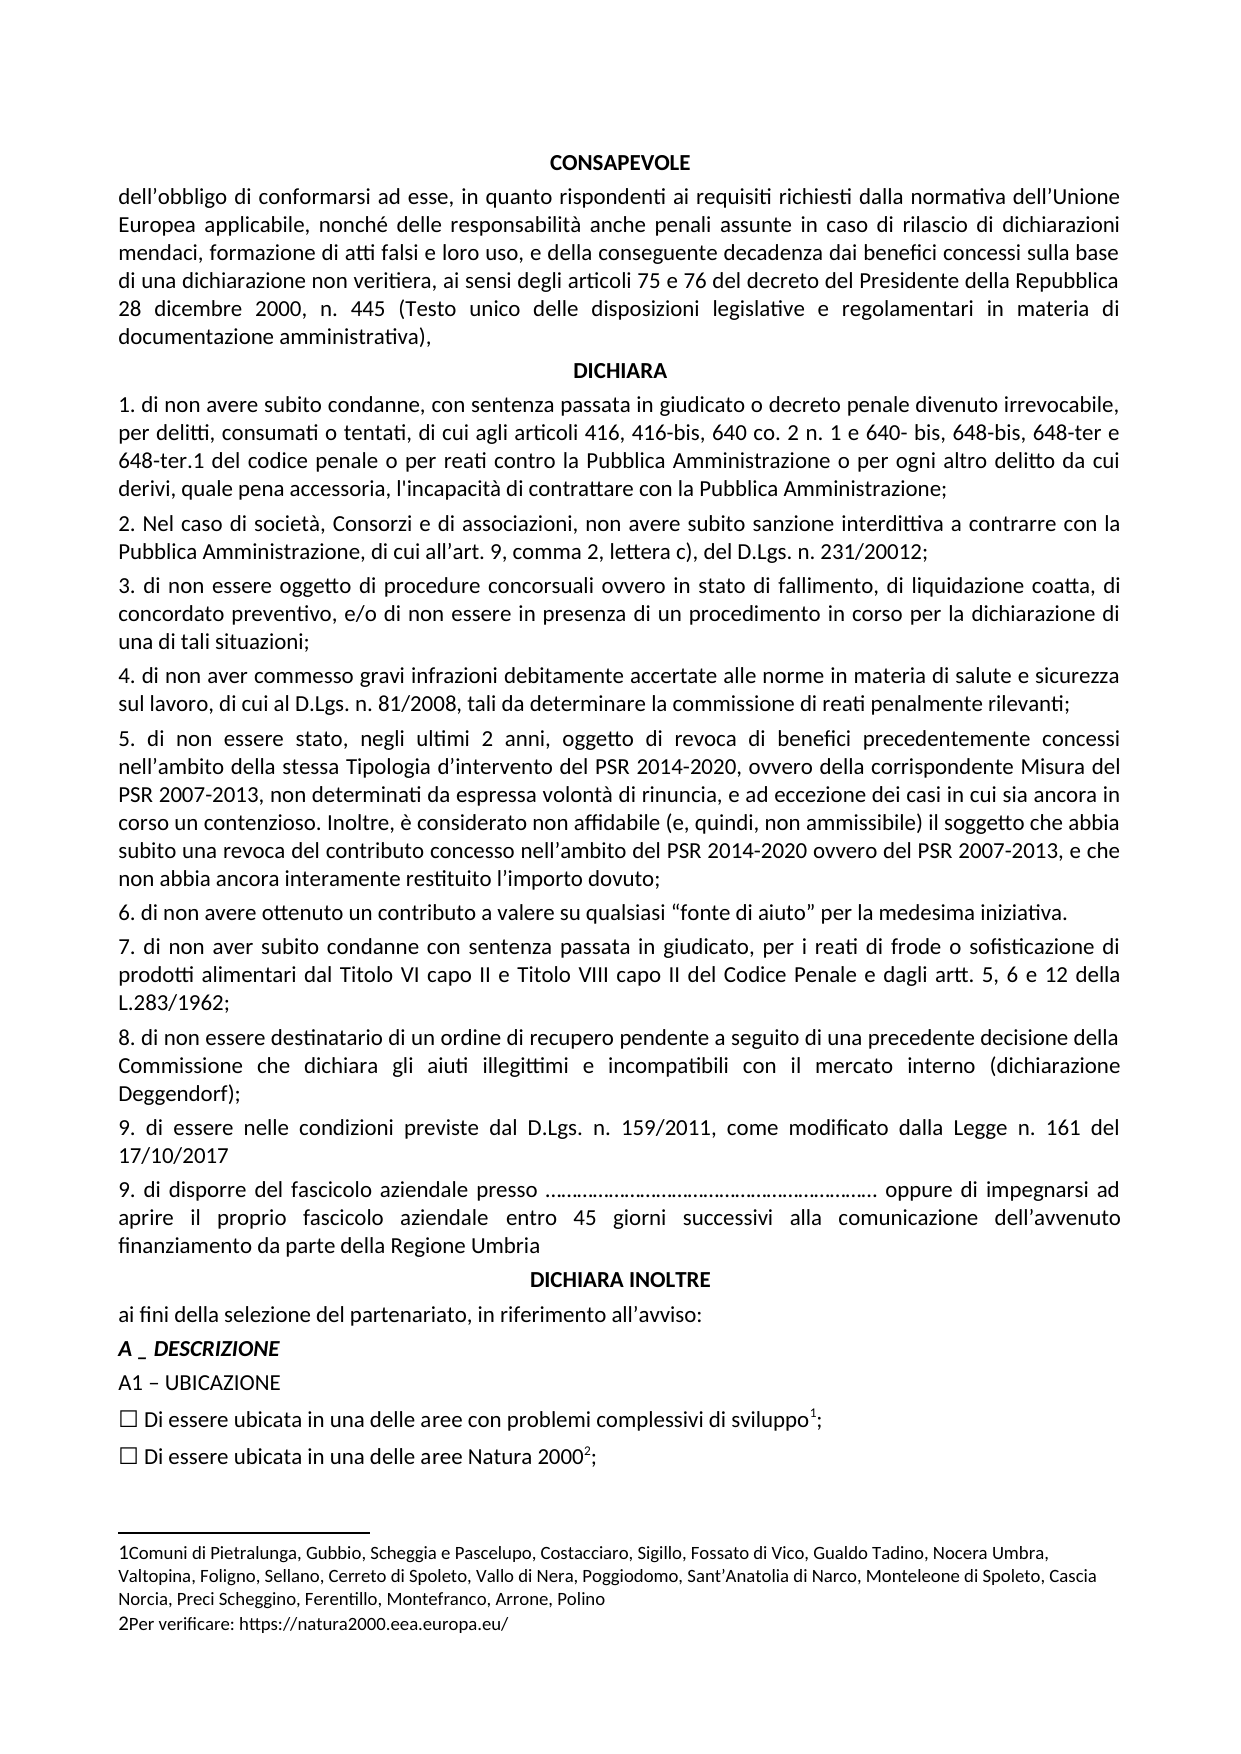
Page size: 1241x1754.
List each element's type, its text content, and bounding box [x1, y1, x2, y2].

text 6. di non avere ottenuto un contributo a valere su qualsiasi “fonte di aiuto” per la medesima iniziativa. [118, 898, 1122, 926]
text 1. di non avere subito condanne, con sentenza passata in giudicato o decreto penale divenuto irrevocabile, per delitti, consumati o tentati, di cui agli articoli 416, 416-bis, 640 co. 2 n. 1 e 640- bis, 648-bis, 648-ter e 648-ter.1 del codice penale o per reati contro la Pubblica Amministrazione o per ogni altro delitto da cui derivi, quale pena accessoria, l'incapacità di contrattare con la Pubblica Amministrazione; [118, 391, 1122, 503]
text 4. di non aver commesso gravi infrazioni debitamente accertate alle norme in materia di salute e sicurezza sul lavoro, di cui al D.Lgs. n. 81/2008, tali da determinare la commissione di reati penalmente rilevanti; [118, 661, 1122, 717]
text 9. di disporre del fascicolo aziendale presso ……………………………………………………… oppure di impegnarsi ad aprire il proprio fascicolo aziendale entro 45 giorni successivi alla comunicazione dell’avvenuto finanziamento da parte della Regione Umbria [118, 1175, 1122, 1259]
text dell’obbligo di conformarsi ad esse, in quanto rispondenti ai requisiti richiesti dalla normativa dell’Unione Europea applicabile, nonché delle responsabilità anche penali assunte in caso di rilascio di dichiarazioni mendaci, formazione di atti falsi e loro uso, e della conseguente decadenza dai benefici concessi sulla base di una dichiarazione non veritiera, ai sensi degli articoli 75 e 76 del decreto del Presidente della Repubblica 28 dicembre 2000, n. 445 (Testo unico delle disposizioni legislative e regolamentari in materia di documentazione amministrativa), [118, 182, 1122, 350]
text A _ DESCRIZIONE [118, 1334, 1122, 1362]
text Per verificare: https://natura2000.eea.europa.eu/ [118, 1610, 1122, 1636]
text 9. di essere nelle condizioni previste dal D.Lgs. n. 159/2011, come modificato dalla Legge n. 161 del 17/10/2017 [118, 1113, 1122, 1169]
text CONSAPEVOLE [118, 148, 1122, 176]
text A1 – UBICAZIONE [118, 1368, 1122, 1396]
text ai fini della selezione del partenariato, in riferimento all’avviso: [118, 1300, 1122, 1328]
text 2. Nel caso di società, Consorzi e di associazioni, non avere subito sanzione interdittiva a contrarre con la Pubblica Amministrazione, di cui all’art. 9, comma 2, lettera c), del D.Lgs. n. 231/20012; [118, 509, 1122, 565]
text 3. di non essere oggetto di procedure concorsuali ovvero in stato di fallimento, di liquidazione coatta, di concordato preventivo, e/o di non essere in presenza di un procedimento in corso per la dichiarazione di una di tali situazioni; [118, 571, 1122, 655]
text DICHIARA [118, 356, 1122, 384]
text 7. di non aver subito condanne con sentenza passata in giudicato, per i reati di frode o sofisticazione di prodotti alimentari dal Titolo VI capo II e Titolo VIII capo II del Codice Penale e dagli artt. 5, 6 e 12 della L.283/1962; [118, 932, 1122, 1016]
text ☐ Di essere ubicata in una delle aree con problemi complessivi di sviluppo; [118, 1403, 1122, 1434]
text Comuni di Pietralunga, Gubbio, Scheggia e Pascelupo, Costacciaro, Sigillo, Fossato di Vico, Gualdo Tadino, Nocera Umbra, Valtopina, Foligno, Sellano, Cerreto di Spoleto, Vallo di Nera, Poggiodomo, Sant’Anatolia di Narco, Monteleone di Spoleto, Cascia Norcia, Preci Scheggino, Ferentillo, Montefranco, Arrone, Polino [118, 1539, 1122, 1610]
text 8. di non essere destinatario di un ordine di recupero pendente a seguito di una precedente decisione della Commissione che dichiara gli aiuti illegittimi e incompatibili con il mercato interno (dichiarazione Deggendorf); [118, 1023, 1122, 1107]
text 5. di non essere stato, negli ultimi 2 anni, oggetto di revoca di benefici precedentemente concessi nell’ambito della stessa Tipologia d’intervento del PSR 2014-2020, ovvero della corrispondente Misura del PSR 2007-2013, non determinati da espressa volontà di rinuncia, e ad eccezione dei casi in cui sia ancora in corso un contenzioso. Inoltre, è considerato non affidabile (e, quindi, non ammissibile) il soggetto che abbia subito una revoca del contributo concesso nell’ambito del PSR 2014-2020 ovvero del PSR 2007-2013, e che non abbia ancora interamente restituito l’importo dovuto; [118, 724, 1122, 892]
text ☐ Di essere ubicata in una delle aree Natura 2000; [118, 1440, 1122, 1471]
text DICHIARA INOLTRE [118, 1266, 1122, 1294]
